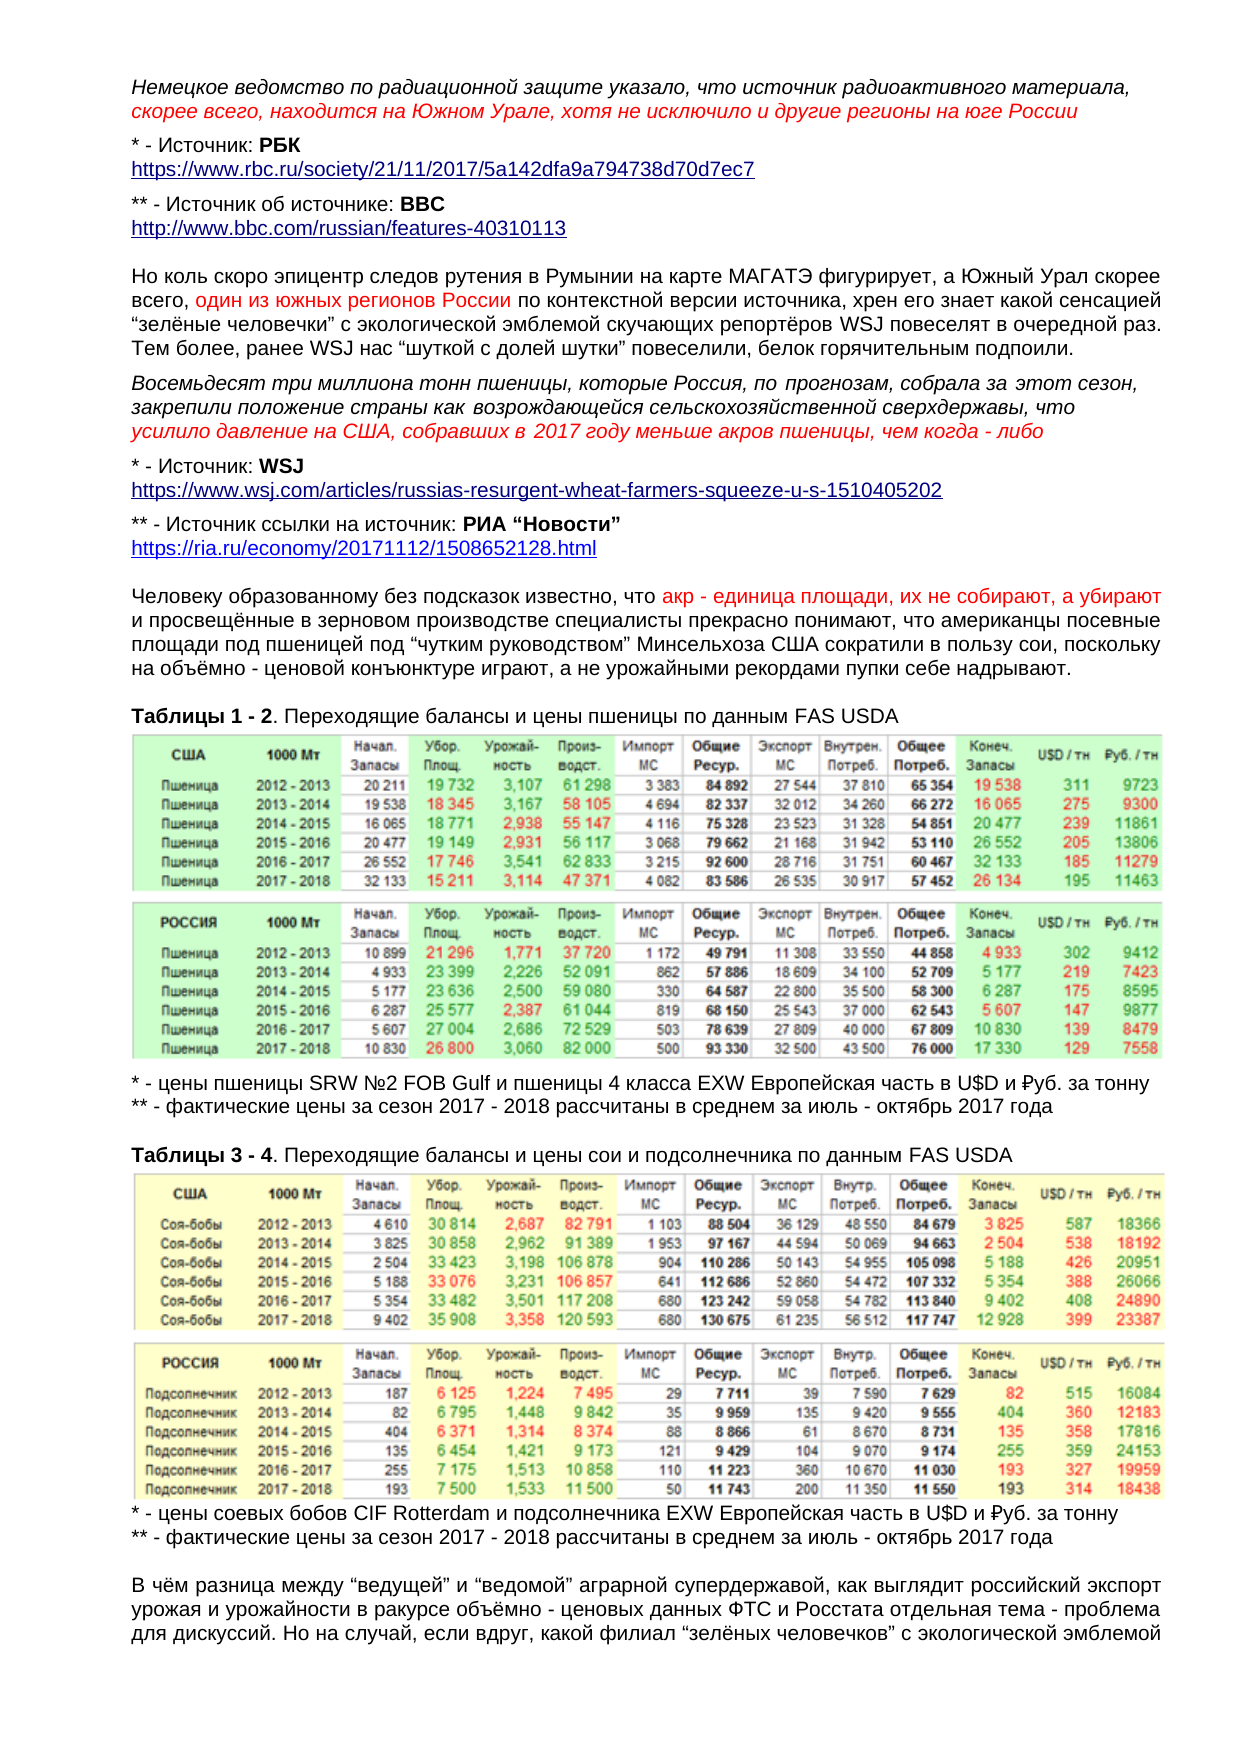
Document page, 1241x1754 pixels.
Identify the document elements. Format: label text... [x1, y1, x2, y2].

text Человеку образованному без подсказок известно, что акр - единица площади, их не собирают, а убирают и просвещённые в зерновом производстве специалисты прекрасно понимают, что американцы посевные площади под пшеницей под “чутким руководством” Минсельхоза США сократили в пользу сои, поскольку на объёмно - ценовой конъюнктуре играют, а не урожайными рекордами пупки себе надрывают. [131, 584, 1162, 680]
text https://www.wsj.com/articles/russias-resurgent-wheat-farmers-squeeze-u-s-1510405202 [131, 477, 1162, 501]
text * - Источник: РБК [131, 133, 1162, 157]
text * - цены соевых бобов CIF Rotterdam и подсолнечника EXW Европейская часть в U$D и ₽уб. за тонну [131, 1501, 1162, 1525]
text усилило давление на США, собравших в 2017 году меньше акров пшеницы, чем когда - либо [131, 419, 1162, 443]
text http://www.bbc.com/russian/features-40310113 [131, 216, 1162, 239]
text * - Источник: WSJ [131, 453, 1162, 477]
text Таблицы 3 - 4. Переходящие балансы и цены сои и подсолнечника по данным FAS USDA [131, 1142, 1162, 1166]
text ** - Источник ссылки на источник: РИА “Новости” [131, 512, 1162, 536]
text Но коль скоро эпицентр следов рутения в Румынии на карте МАГАТЭ фигурирует, а Южный Урал скорее всего, один из южных регионов России по контекстной версии источника, хрен его знает какой сенсацией “зелёные человечки” с экологической эмблемой скучающих репортёров WSJ повеселят в очередной раз. Тем более, ранее WSJ нас “шуткой с долей шутки” повеселили, белок горячительным подпоили. [131, 263, 1162, 359]
text ** - Источник об источнике: BBC [131, 192, 1162, 216]
text скорее всего, находится на Южном Урале, хотя не исключило и другие регионы на юге России [131, 99, 1162, 123]
text Восемьдесят три миллиона тонн пшеницы, которые Россия, по прогнозам, собрала за этот сезон, [131, 359, 1162, 395]
text https://www.rbc.ru/society/21/11/2017/5a142dfa9a794738d70d7ec7 [131, 157, 1162, 181]
text Таблицы 1 - 2. Переходящие балансы и цены пшеницы по данным FAS USDA [131, 704, 1162, 728]
text ** - фактические цены за сезон 2017 - 2018 рассчитаны в среднем за июль - октябрь 2017 года [131, 1525, 1162, 1549]
text закрепили положение страны как возрождающейся сельскохозяйственной сверхдержавы, что [131, 395, 1162, 419]
text * - цены пшеницы SRW №2 FOB Gulf и пшеницы 4 класса EXW Европейская часть в U$D и ₽уб. за тонну [131, 1070, 1162, 1094]
text https://ria.ru/economy/20171112/1508652128.html [131, 536, 1162, 560]
text ** - фактические цены за сезон 2017 - 2018 рассчитаны в среднем за июль - октябрь 2017 года [131, 1094, 1162, 1118]
text Немецкое ведомство по радиационной защите указало, что источник радиоактивного материала, [131, 75, 1162, 99]
text В чём разница между “ведущей” и “ведомой” аграрной супердержавой, как выглядит российский экспорт урожая и урожайности в ракурсе объёмно - ценовых данных ФТС и Росстата отдельная тема - проблема для дискуссий. Но на случай, если вдруг, какой филиал “зелёных человечков” с экологической эмблемой [131, 1573, 1162, 1644]
